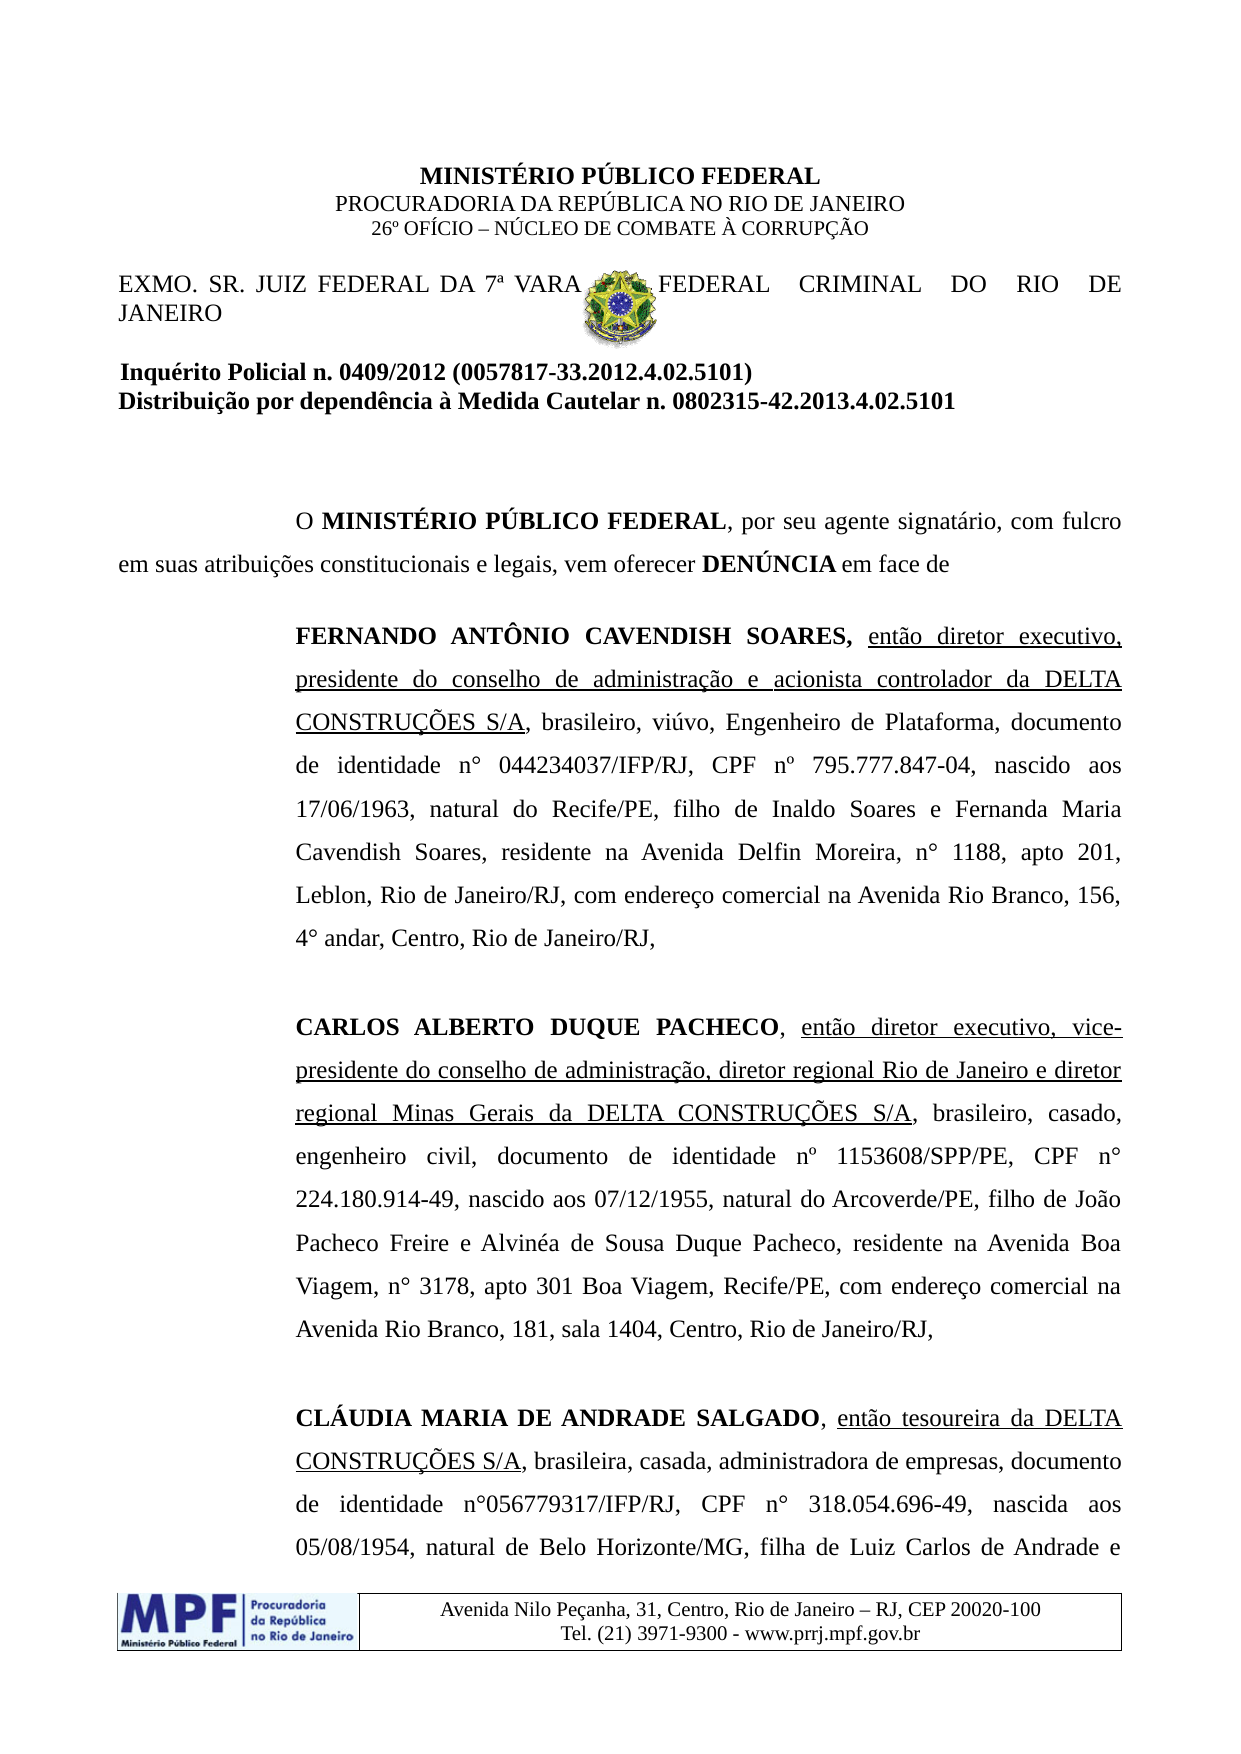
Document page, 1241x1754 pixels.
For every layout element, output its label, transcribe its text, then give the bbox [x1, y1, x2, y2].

text EXMO. SR. JUIZ FEDERAL DA 7ª VARA FEDERAL CRIMINAL DO RIO DE JANEIRO [658, 269, 1122, 327]
text Inquérito Policial n. 0409/2012 (0057817-33.2012.4.02.5101) [118, 357, 1122, 386]
text FERNANDO ANTÔNIO CAVENDISH SOARES, então diretor executivo, presidente do conselho de administração e acionista controlador da DELTA [295, 621, 1122, 689]
text Distribuição por dependência à Medida Cautelar n. 0802315-42.2013.4.02.5101 [118, 386, 1181, 415]
text CARLOS ALBERTO DUQUE PACHECO, então diretor executivo, vice-presidente do conselho de administração, diretor regional Rio de Janeiro e diretor [295, 1012, 1122, 1080]
text CLÁUDIA MARIA DE ANDRADE SALGADO, então tesoureira da DELTA CONSTRUÇÕES S/A, brasileira, casada, administradora de empresas, documento de identidade n°056779317/IFP/RJ, CPF n° 318.054.696-49, nascida aos 05/08/1954, natural de Belo Horizonte/MG, filha de Luiz Carlos de Andrade e [295, 1403, 1122, 1561]
text O MINISTÉRIO PÚBLICO FEDERAL, por seu agente signatário, com fulcro em suas atribuições constitucionais e legais, vem oferecer DENÚNCIA em face de [118, 506, 1122, 578]
text regional Minas Gerais da DELTA CONSTRUÇÕES S/A, brasileiro, casado, engenheiro civil, documento de identidade nº 1153608/SPP/PE, CPF n° 224.180.914-49, nascido aos 07/12/1955, natural do Arcoverde/PE, filho de João Pacheco Freire e Alvinéa de Sousa Duque Pacheco, residente na Avenida Boa Viagem, n° 3178, apto 301 Boa Viagem, Recife/PE, com endereço comercial na Avenida Rio Branco, 181, sala 1404, Centro, Rio de Janeiro/RJ, [295, 1081, 1122, 1343]
text EXMO. SR. JUIZ FEDERAL DA 7ª VARA FEDERAL CRIMINAL DO RIO DE JANEIRO [118, 269, 582, 327]
text CONSTRUÇÕES S/A, brasileiro, viúvo, Engenheiro de Plataforma, documento de identidade n° 044234037/IFP/RJ, CPF nº 795.777.847-04, nascido aos 17/06/1963, natural do Recife/PE, filho de Inaldo Soares e Fernanda Maria Cavendish Soares, residente na Avenida Delfin Moreira, n° 1188, apto 201, Leblon, Rio de Janeiro/RJ, com endereço comercial na Avenida Rio Branco, 156, 4° andar, Centro, Rio de Janeiro/RJ, [295, 690, 1122, 952]
